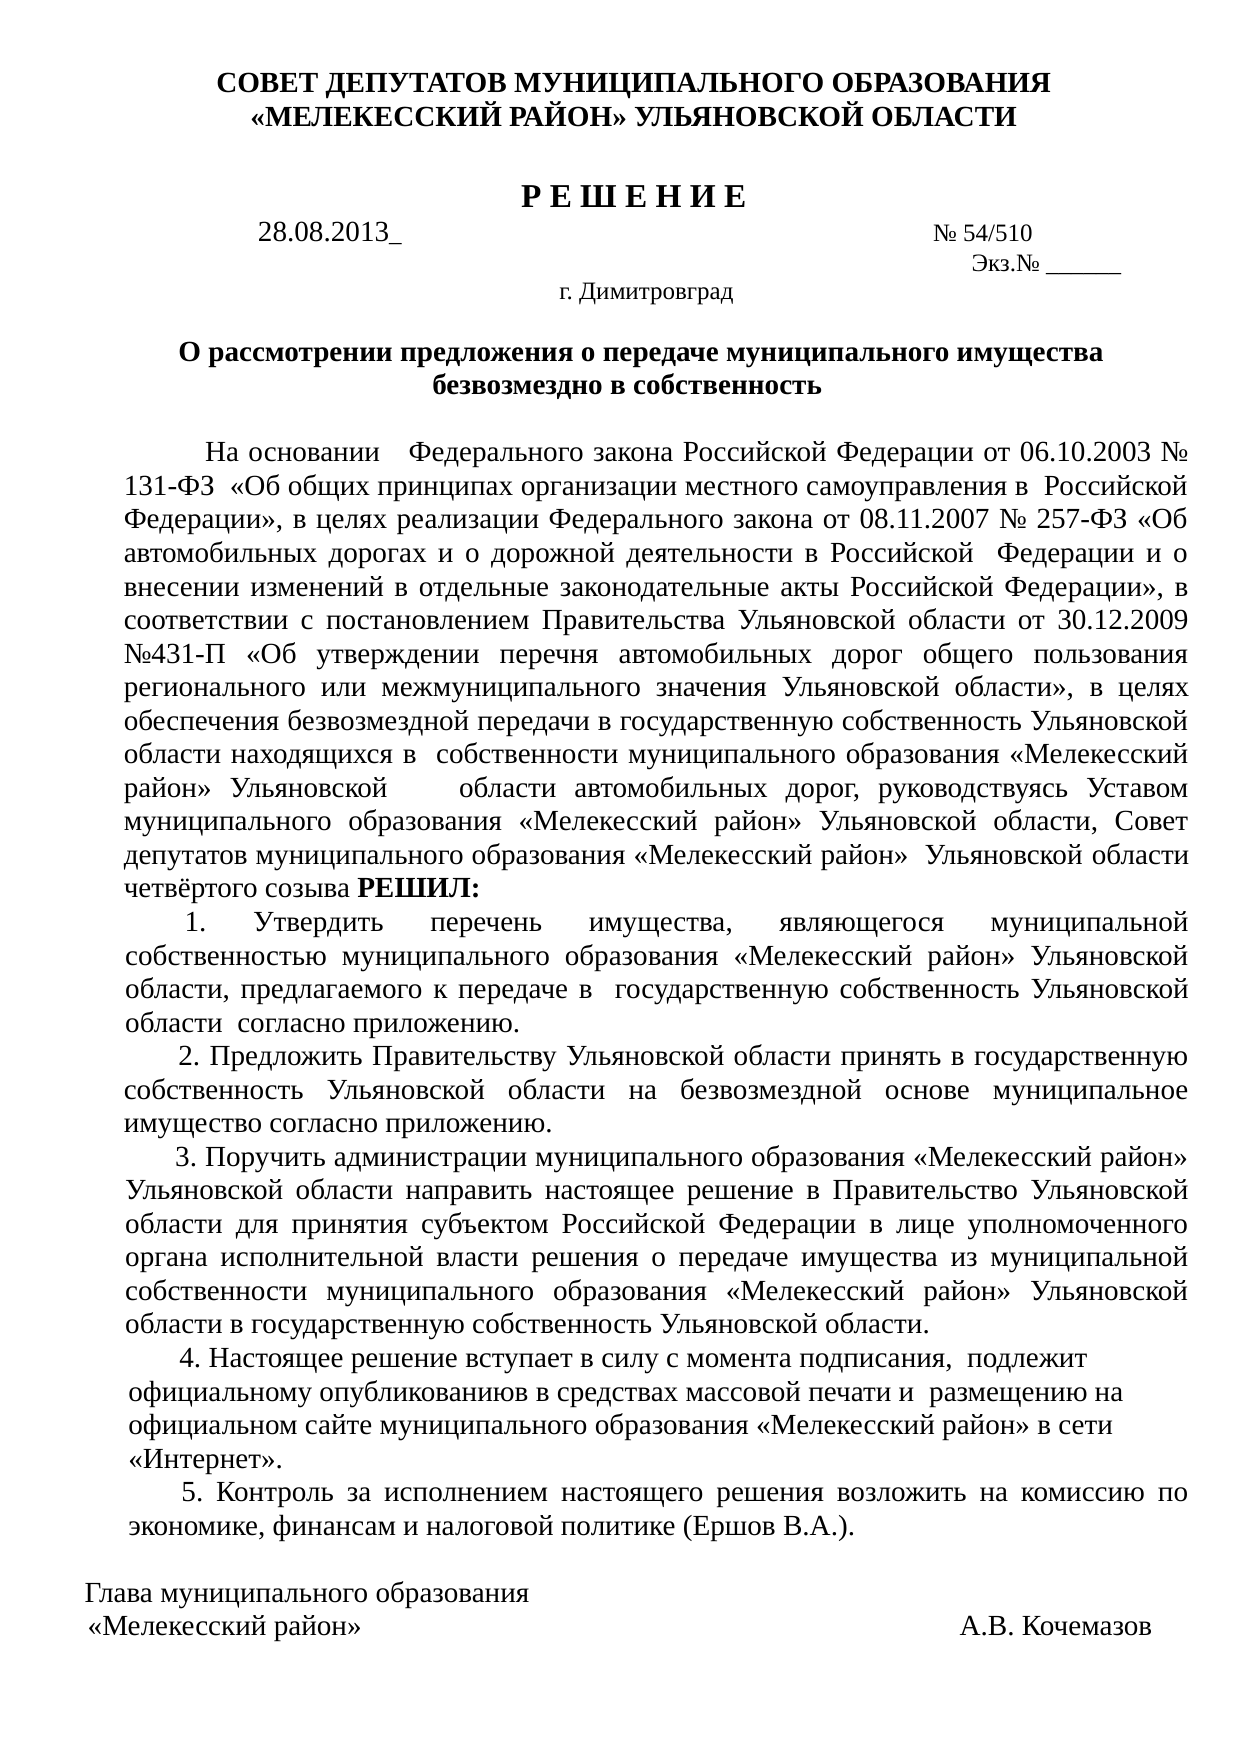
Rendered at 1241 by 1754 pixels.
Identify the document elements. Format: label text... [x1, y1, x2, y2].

text 5. Контроль за исполнением настоящего решения возложить на комиссию по экономике, финансам и налоговой политике (Ершов В.А.). [128, 1474, 1189, 1541]
text На основании Федерального закона Российской Федерации от 06.10.2003 № 131-ФЗ «Об общих принципах организации местного самоуправления в Российской Федерации», в целях реализации Федерального закона от 08.11.2007 № 257-ФЗ «Об автомобильных дорогах и о дорожной деятельности в Российской Федерации и о внесении изменений в отдельные законодательные акты Российской Федерации», в соответствии с постановлением Правительства Ульяновской области от 30.12.2009 №431-П «Об утверждении перечня автомобильных дорог общего пользования регионального или межмуниципального значения Ульяновской области», в целях обеспечения безвозмездной передачи в государственную собственность Ульяновской области находящихся в собственности муниципального образования «Мелекесский район» Ульяновской области автомобильных дорог, руководствуясь Уставом муниципального образования «Мелекесский район» Ульяновской области, Совет депутатов муниципального образования «Мелекесский район» Ульяновской области четвёртого созыва РЕШИЛ: [123, 434, 1189, 904]
text 28.08.2013_ № 54/510 [78, 214, 1189, 248]
text 2. Предложить Правительству Ульяновской области принять в государственную собственность Ульяновской области на безвозмездной основе муниципальное имущество согласно приложению. [123, 1038, 1189, 1139]
text г. Димитровград [78, 276, 1189, 305]
text «МЕЛЕКЕССКИЙ РАЙОН» УЛЬЯНОВСКОЙ ОБЛАСТИ [78, 99, 1189, 133]
text 3. Поручить администрации муниципального образования «Мелекесский район» Ульяновской области направить настоящее решение в Правительство Ульяновской области для принятия субъектом Российской Федерации в лице уполномоченного органа исполнительной власти решения о передаче имущества из муниципальной собственности муниципального образования «Мелекесский район» Ульяновской области в государственную собственность Ульяновской области. [125, 1139, 1189, 1340]
text СОВЕТ ДЕПУТАТОВ МУНИЦИПАЛЬНОГО ОБРАЗОВАНИЯ [78, 66, 1189, 99]
text О рассмотрении предложения о передаче муниципального имущества безвозмездно в собственность [78, 334, 1189, 401]
text 1. Утвердить перечень имущества, являющегося муниципальной собственностью муниципального образования «Мелекесский район» Ульяновской области, предлагаемого к передаче в государственную собственность Ульяновской области согласно приложению. [125, 904, 1189, 1038]
text «Мелекесский район» А.В. Кочемазов [78, 1608, 1189, 1642]
text Р Е Ш Е Н И Е [78, 176, 1189, 214]
list 4. Настоящее решение вступает в силу с момента подписания, подлежит официальному опубликованиюв в средствах массовой печати и размещению на официальном сайте муниципального образования «Мелекесский район» в сети «Интернет». [128, 1340, 1189, 1474]
text Глава муниципального образования [78, 1575, 1189, 1608]
text Экз.№ ______ [78, 248, 1189, 276]
